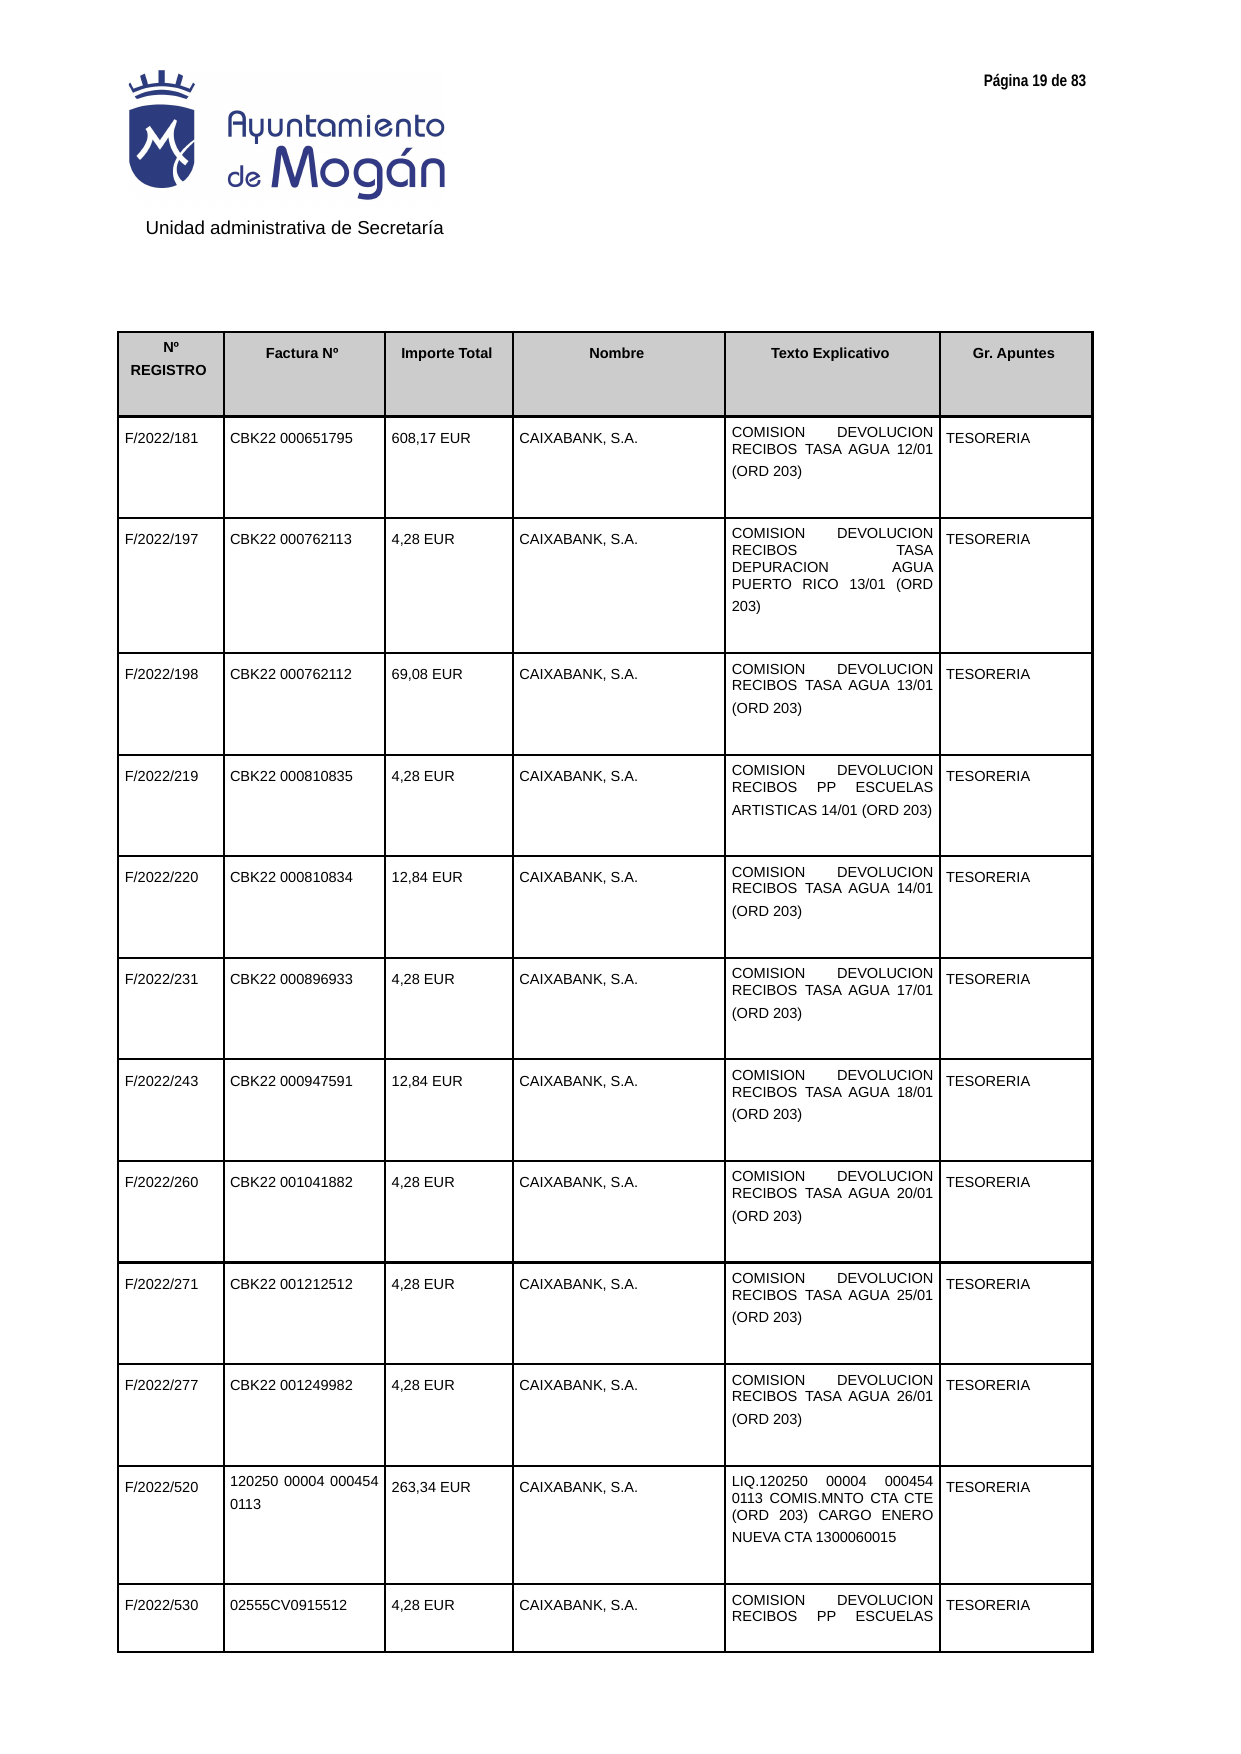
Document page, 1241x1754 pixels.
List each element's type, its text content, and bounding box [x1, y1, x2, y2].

table_cell CAIXABANK, S.A. [514, 1467, 724, 1583]
table_cell COMISION DEVOLUCION RECIBOS PP ESCUELAS ARTISTICAS 14/01 (ORD 203) [726, 756, 939, 855]
table_cell F/2022/277 [119, 1365, 223, 1464]
table_cell F/2022/231 [119, 959, 223, 1058]
table_cell COMISION DEVOLUCION RECIBOS TASA AGUA 26/01 (ORD 203) [726, 1365, 939, 1464]
table_cell 608,17 EUR [386, 418, 512, 517]
table_cell CAIXABANK, S.A. [514, 857, 724, 957]
table_cell 4,28 EUR [386, 756, 512, 855]
table_cell CBK22 000810835 [225, 756, 384, 855]
table_cell CBK22 000651795 [225, 418, 384, 517]
table_header Nombre [514, 333, 724, 415]
table_cell 4,28 EUR [386, 959, 512, 1058]
table_cell TESORERIA [941, 857, 1091, 957]
table_cell F/2022/530 [119, 1585, 223, 1651]
table_header Texto Explicativo [726, 333, 939, 415]
table_cell TESORERIA [941, 1365, 1091, 1464]
table_cell CBK22 000810834 [225, 857, 384, 957]
table_cell COMISION DEVOLUCION RECIBOS TASA AGUA 14/01 (ORD 203) [726, 857, 939, 957]
table_cell COMISION DEVOLUCION RECIBOS TASA AGUA 18/01 (ORD 203) [726, 1060, 939, 1160]
table_cell CAIXABANK, S.A. [514, 1060, 724, 1160]
table_cell CAIXABANK, S.A. [514, 519, 724, 652]
table_cell CBK22 000896933 [225, 959, 384, 1058]
table_cell CAIXABANK, S.A. [514, 654, 724, 753]
table_cell CAIXABANK, S.A. [514, 1162, 724, 1261]
table_header Nº REGISTRO [119, 333, 223, 415]
table_cell F/2022/260 [119, 1162, 223, 1261]
table_cell 120250 00004 000454 0113 [225, 1467, 384, 1583]
table_cell CBK22 000762112 [225, 654, 384, 753]
table_cell CAIXABANK, S.A. [514, 1365, 724, 1464]
picture [128, 70, 445, 206]
table_cell TESORERIA [941, 1060, 1091, 1160]
table_cell 263,34 EUR [386, 1467, 512, 1583]
table_cell 4,28 EUR [386, 1585, 512, 1651]
table_cell F/2022/198 [119, 654, 223, 753]
table_cell CAIXABANK, S.A. [514, 418, 724, 517]
table_header Factura Nº [225, 333, 384, 415]
table_cell F/2022/219 [119, 756, 223, 855]
table_cell COMISION DEVOLUCION RECIBOS TASA AGUA 12/01 (ORD 203) [726, 418, 939, 517]
table_cell F/2022/520 [119, 1467, 223, 1583]
table_cell COMISION DEVOLUCION RECIBOS PP ESCUELAS [726, 1585, 939, 1651]
table_cell 12,84 EUR [386, 1060, 512, 1160]
table_cell 69,08 EUR [386, 654, 512, 753]
table_header Gr. Apuntes [941, 333, 1091, 415]
table_cell F/2022/220 [119, 857, 223, 957]
table_cell CBK22 001041882 [225, 1162, 384, 1261]
table_cell F/2022/181 [119, 418, 223, 517]
table_cell 4,28 EUR [386, 1162, 512, 1261]
table_cell TESORERIA [941, 519, 1091, 652]
table_cell TESORERIA [941, 1162, 1091, 1261]
table_cell COMISION DEVOLUCION RECIBOS TASA AGUA 20/01 (ORD 203) [726, 1162, 939, 1261]
table_cell CBK22 001212512 [225, 1264, 384, 1363]
table_cell 12,84 EUR [386, 857, 512, 957]
table_cell 02555CV0915512 [225, 1585, 384, 1651]
table_cell 4,28 EUR [386, 519, 512, 652]
table_cell COMISION DEVOLUCION RECIBOS TASA AGUA 13/01 (ORD 203) [726, 654, 939, 753]
table_cell CBK22 001249982 [225, 1365, 384, 1464]
table_cell CAIXABANK, S.A. [514, 756, 724, 855]
table_cell F/2022/197 [119, 519, 223, 652]
table_cell TESORERIA [941, 1585, 1091, 1651]
table_cell COMISION DEVOLUCION RECIBOS TASA AGUA 17/01 (ORD 203) [726, 959, 939, 1058]
table_cell TESORERIA [941, 654, 1091, 753]
table_cell F/2022/271 [119, 1264, 223, 1363]
table_header Importe Total [386, 333, 512, 415]
table_cell TESORERIA [941, 1467, 1091, 1583]
table_cell TESORERIA [941, 756, 1091, 855]
table_cell CAIXABANK, S.A. [514, 959, 724, 1058]
table_cell LIQ.120250 00004 000454 0113 COMIS.MNTO CTA CTE (ORD 203) CARGO ENERO NUEVA CTA 1300060015 [726, 1467, 939, 1583]
table_cell F/2022/243 [119, 1060, 223, 1160]
table_cell TESORERIA [941, 959, 1091, 1058]
table_cell COMISION DEVOLUCION RECIBOS TASA AGUA 25/01 (ORD 203) [726, 1264, 939, 1363]
table_cell CAIXABANK, S.A. [514, 1264, 724, 1363]
table_cell TESORERIA [941, 1264, 1091, 1363]
table_cell CBK22 000947591 [225, 1060, 384, 1160]
table_cell 4,28 EUR [386, 1365, 512, 1464]
table_cell CBK22 000762113 [225, 519, 384, 652]
table_cell CAIXABANK, S.A. [514, 1585, 724, 1651]
table_cell TESORERIA [941, 418, 1091, 517]
table_cell 4,28 EUR [386, 1264, 512, 1363]
table_cell COMISION DEVOLUCION RECIBOS TASA DEPURACION AGUA PUERTO RICO 13/01 (ORD 203) [726, 519, 939, 652]
